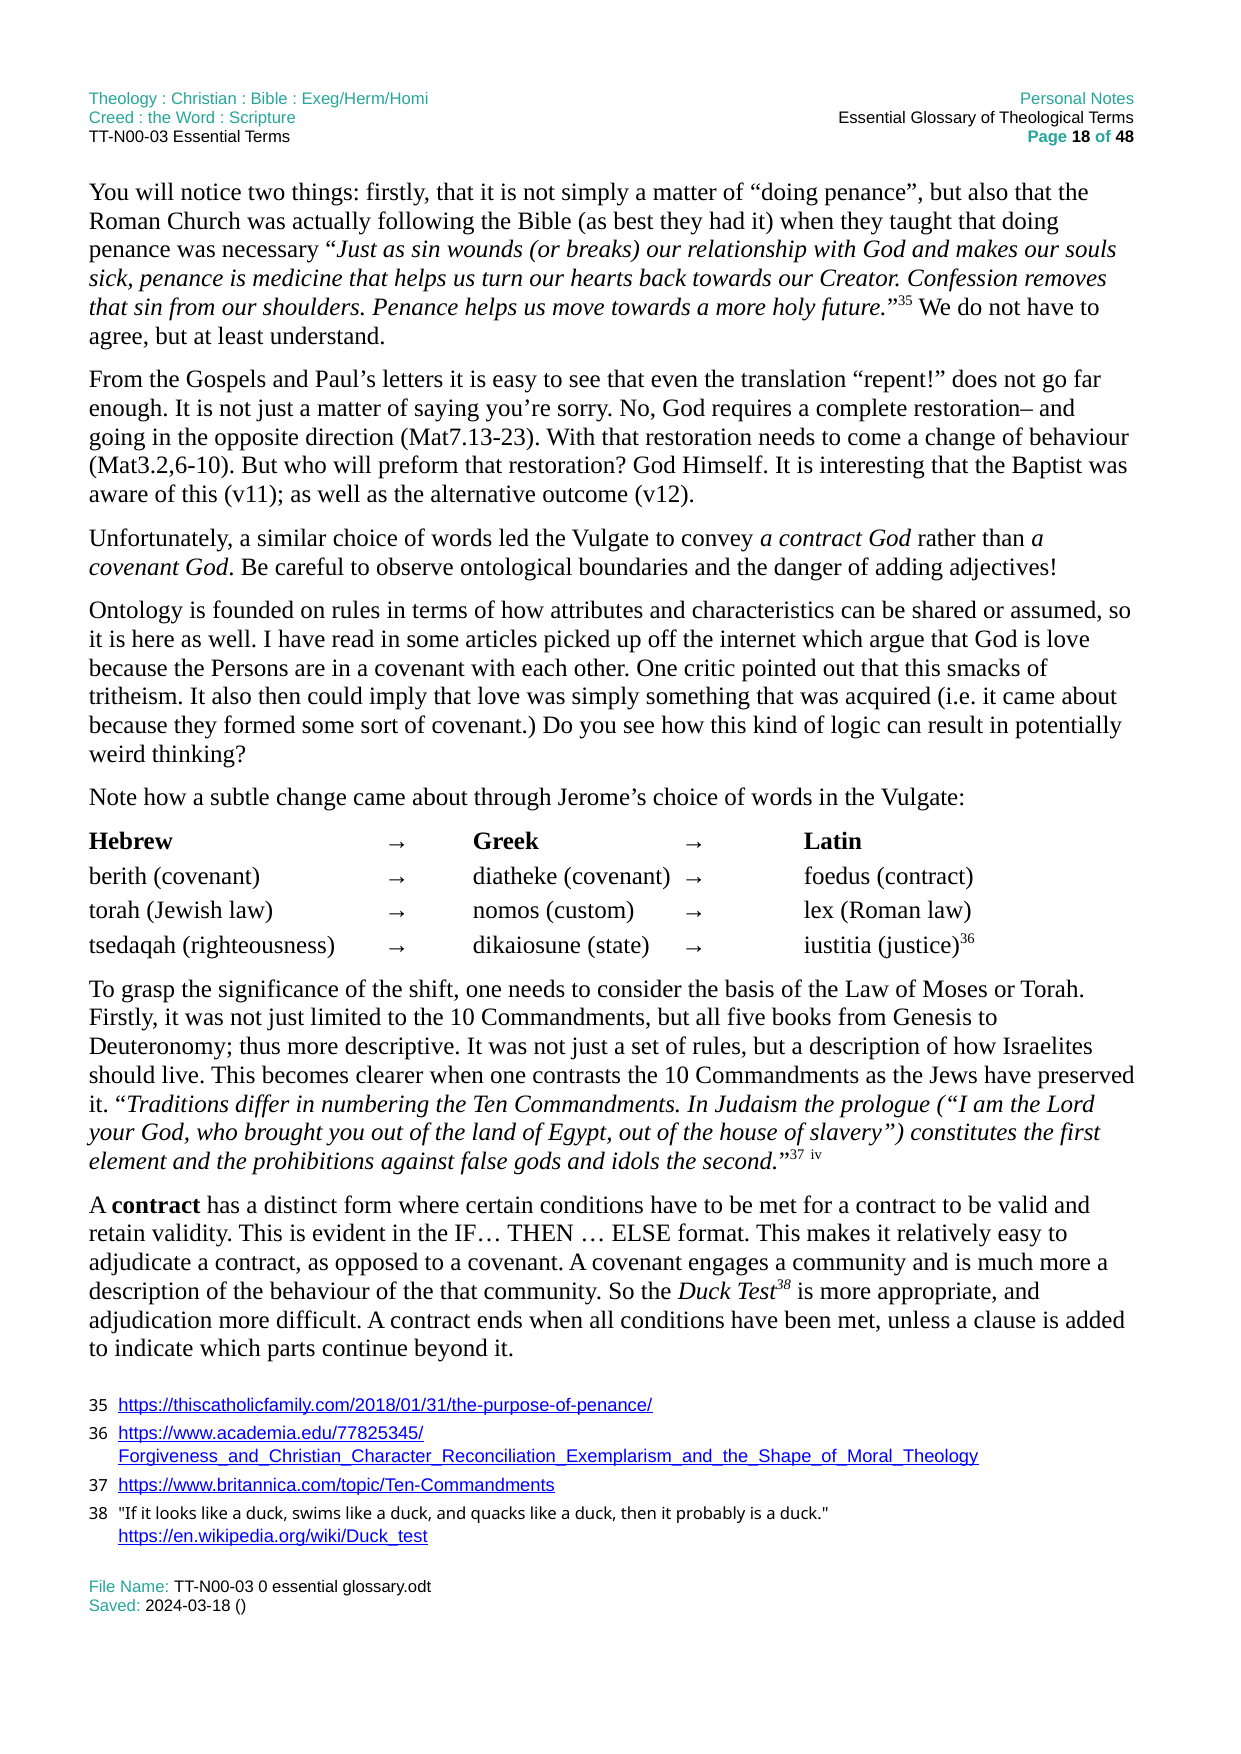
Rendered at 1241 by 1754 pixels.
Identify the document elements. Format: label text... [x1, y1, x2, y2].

list https://thiscatholicfamily.com/2018/01/31/the-purpose-of-penance/ [88, 1393, 1137, 1416]
text berith (covenant) → diatheke (covenant) → foedus (contract) [88, 861, 1137, 889]
list "If it looks like a duck, swims like a duck, and quacks like a duck, then it probably is a duck." https://en.wikipedia.org/wiki/Duck_test [88, 1502, 1137, 1547]
text Ontology is founded on rules in terms of how attributes and characteristics can be shared or assumed, so it is here as well. I have read in some articles picked up off the internet which argue that God is love because the Persons are in a covenant with each other. One critic pointed out that this smacks of tritheism. It also then could imply that love was simply something that was acquired (i.e. it came about because they formed some sort of covenant.) Do you see how this kind of logic can result in potentially weird thinking? [88, 595, 1137, 768]
text Hebrew → Greek → Latin [88, 826, 1137, 855]
text tsedaqah (righteousness) → dikaiosune (state) → iustitia (justice) [88, 930, 1137, 959]
text Note how a subtle change came about through Jerome’s choice of words in the Vulgate: [88, 782, 1137, 811]
list https://www.academia.edu/77825345/Forgiveness_and_Christian_Character_Reconciliation_Exemplarism_and_the_Shape_of_Moral_Theology [88, 1422, 1137, 1467]
text You will notice two things: firstly, that it is not simply a matter of “doing penance”, but also that the Roman Church was actually following the Bible (as best they had it) when they taught that doing penance was necessary “Just as sin wounds (or breaks) our relationship with God and makes our souls sick, penance is medicine that helps us turn our hearts back towards our Creator. Confession removes that sin from our shoulders. Penance helps us move towards a more holy future.” We do not have to agree, but at least understand. [88, 177, 1137, 349]
text From the Gospels and Paul’s letters it is easy to see that even the translation “repent!” does not go far enough. It is not just a matter of saying you’re sorry. No, God requires a complete restoration– and going in the opposite direction (Mat7.13-23). With that restoration needs to come a change of behaviour (Mat3.2,6-10). But who will preform that restoration? God Himself. It is interesting that the Baptist was aware of this (v11); as well as the alternative outcome (v12). [88, 364, 1137, 508]
list https://www.britannica.com/topic/Ten-Commandments [88, 1473, 1137, 1496]
text torah (Jewish law) → nomos (custom) → lex (Roman law) [88, 895, 1137, 924]
text To grasp the significance of the shift, one needs to consider the basis of the Law of Moses or Torah. Firstly, it was not just limited to the 10 Commandments, but all five books from Genesis to Deuteronomy; thus more descriptive. It was not just a set of rules, but a description of how Israelites should live. This becomes clearer when one contrasts the 10 Commandments as the Jews have preserved it. “Traditions differ in numbering the Ten Commandments. In Judaism the prologue (“I am the Lord your God, who brought you out of the land of Egypt, out of the house of slavery”) constitutes the first element and the prohibitions against false gods and idols the second.” [88, 974, 1137, 1175]
text Unfortunately, a similar choice of words led the Vulgate to convey a contract God rather than a covenant God. Be careful to observe ontological boundaries and the danger of adding adjectives! [88, 523, 1137, 580]
text A contract has a distinct form where certain conditions have to be met for a contract to be valid and retain validity. This is evident in the IF… THEN … ELSE format. This makes it relatively easy to adjudicate a contract, as opposed to a covenant. A covenant engages a community and is much more a description of the behaviour of the that community. So the Duck Test is more appropriate, and adjudication more difficult. A contract ends when all conditions have been met, unless a clause is added to indicate which parts continue beyond it. [88, 1190, 1137, 1362]
